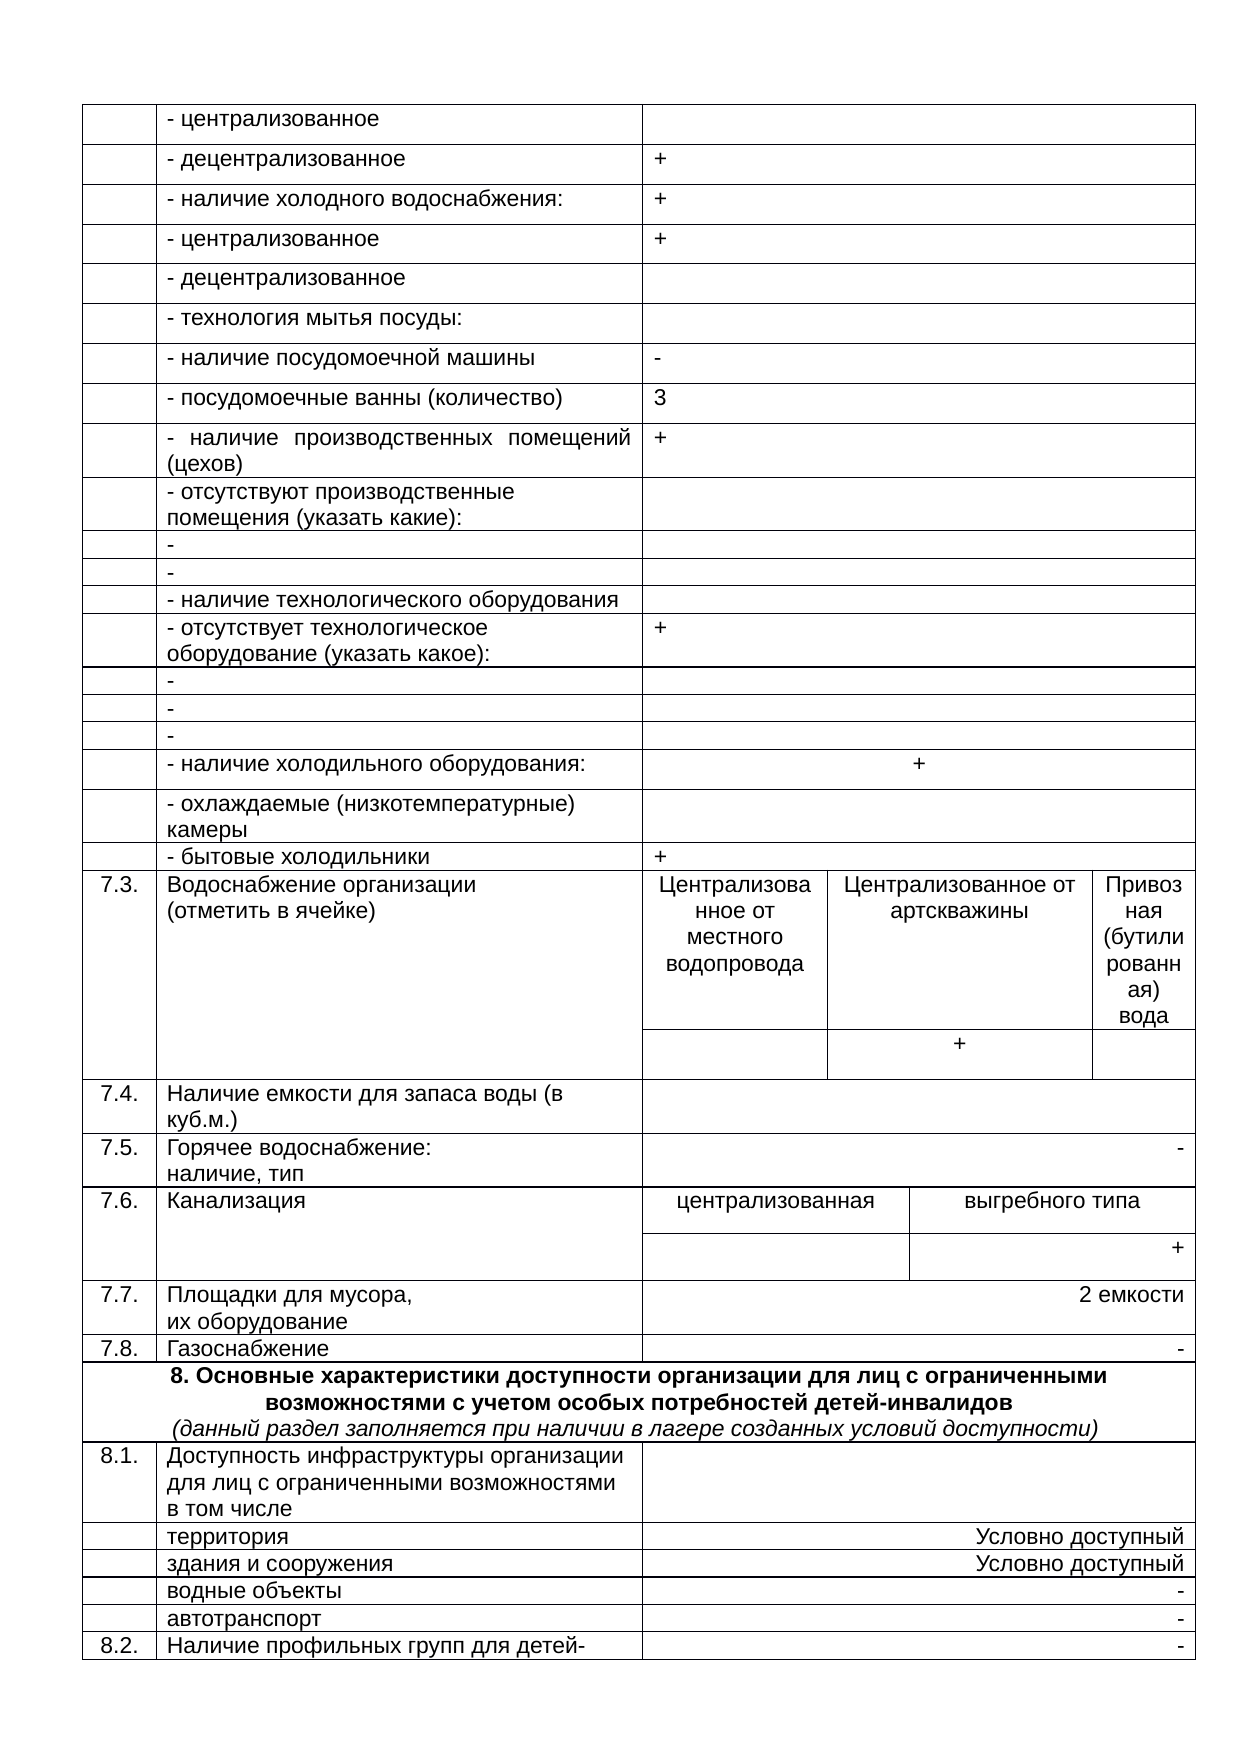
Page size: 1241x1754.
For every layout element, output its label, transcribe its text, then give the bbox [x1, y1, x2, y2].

table_cell водные объекты [157, 1578, 642, 1604]
table_cell [83, 185, 156, 223]
table_cell Газоснабжение [157, 1335, 642, 1361]
table_cell [643, 304, 1195, 343]
table_cell - [157, 559, 642, 585]
table_cell [643, 531, 653, 558]
table_cell [83, 1550, 156, 1576]
table_cell Централизованное от артскважины [828, 871, 1092, 1029]
table_cell - наличие посудомоечной машины [157, 344, 642, 383]
table_cell [83, 145, 156, 183]
table_cell 2 емкости [643, 1281, 1195, 1334]
table_cell 7.4. [83, 1080, 156, 1133]
table_cell [1184, 531, 1195, 558]
table_cell - посудомоечные ванны (количество) [157, 384, 642, 423]
table_cell + [828, 1030, 1092, 1079]
table_cell - [157, 722, 642, 748]
table_cell [83, 614, 156, 666]
table_cell - наличие технологического оборудования [157, 586, 642, 613]
table_cell [83, 304, 156, 343]
table_cell - [643, 1134, 1195, 1186]
table_cell - наличие холодного водоснабжения: [157, 185, 642, 223]
table_cell Канализация [157, 1188, 642, 1280]
table_cell Условно доступный [643, 1523, 1195, 1549]
table_cell [643, 264, 1195, 303]
table_cell - технология мытья посуды: [157, 304, 642, 343]
table_cell Наличие емкости для запаса воды (в куб.м.) [157, 1080, 642, 1133]
table_cell [1184, 586, 1195, 613]
table_cell территория [157, 1523, 642, 1549]
table_cell [643, 668, 653, 694]
table_cell - [157, 668, 642, 694]
table_cell [643, 1030, 827, 1079]
table_cell [643, 105, 1195, 144]
table_cell [83, 225, 156, 263]
table_cell [643, 559, 653, 585]
table_cell + [643, 225, 1195, 263]
table_cell [83, 105, 156, 144]
table_cell [1184, 695, 1195, 721]
table_cell [83, 1578, 156, 1604]
table_cell автотранспорт [157, 1605, 642, 1631]
table_cell Привозная (бутилированная) вода [1093, 871, 1195, 1029]
table_cell [643, 1234, 909, 1280]
table_cell - [157, 531, 642, 558]
table_cell Наличие профильных групп для детей- [157, 1632, 642, 1658]
table_cell - децентрализованное [157, 145, 642, 183]
table_cell Горячее водоснабжение: наличие, тип [157, 1134, 642, 1186]
table_cell Централизованное от местного водопровода [643, 871, 827, 1029]
table_cell - децентрализованное [157, 264, 642, 303]
table_cell + [643, 843, 653, 869]
table_cell [83, 559, 156, 585]
table_cell 8. Основные характеристики доступности организации для лиц с ограниченными возможностями c учетом особых потребностей детей-инвалидов (данный раздел заполняется при наличии в лагере созданных условий доступности) [83, 1363, 1195, 1441]
table_cell - централизованное [157, 225, 642, 263]
table_cell - [643, 1632, 1195, 1658]
table_cell [1184, 668, 1195, 694]
table_cell выгребного типа [910, 1188, 1195, 1233]
table_cell - [643, 1335, 1195, 1361]
table_cell [83, 668, 156, 694]
table_cell централизованная [643, 1188, 909, 1233]
table_cell - отсутствует технологическое оборудование (указать какое): [157, 614, 642, 666]
table_cell [83, 384, 156, 423]
table_cell 7.8. [83, 1335, 156, 1361]
table_cell - централизованное [157, 105, 642, 144]
table_cell Доступность инфраструктуры организации для лиц с ограниченными возможностями в том числе [157, 1443, 642, 1522]
table_cell [643, 1080, 1195, 1133]
table_cell [83, 843, 156, 869]
table_cell 7.6. [83, 1188, 156, 1280]
table_cell 7.7. [83, 1281, 156, 1334]
table_cell [83, 790, 156, 842]
table_cell [643, 695, 653, 721]
table_cell [643, 586, 653, 613]
table_cell [1093, 1030, 1195, 1079]
table_cell [83, 586, 156, 613]
table_cell [1184, 559, 1195, 585]
table_cell + [910, 1234, 1195, 1280]
table_cell [643, 1443, 1195, 1522]
table_cell [83, 722, 156, 748]
table_cell [1184, 722, 1195, 748]
table_cell Площадки для мусора, их оборудование [157, 1281, 642, 1334]
table_cell + [1184, 843, 1195, 869]
table_cell Условно доступный [643, 1550, 1195, 1576]
table_cell [83, 695, 156, 721]
table_cell [83, 750, 156, 788]
table_cell [643, 790, 1195, 842]
table_cell + [643, 614, 1195, 666]
table_cell [643, 722, 653, 748]
table_cell - [157, 695, 642, 721]
table_cell 3 [643, 384, 1195, 423]
table_cell + [643, 185, 1195, 223]
table_cell Водоснабжение организации (отметить в ячейке) [157, 871, 642, 1079]
table_cell - [643, 344, 1195, 383]
table_cell + [643, 424, 1195, 477]
table_cell + [643, 145, 1195, 183]
table_cell - отсутствуют производственные помещения (указать какие): [157, 478, 642, 530]
table_cell [83, 478, 156, 530]
table_cell [643, 478, 1195, 530]
table_cell + [643, 750, 1195, 788]
table_cell 7.3. [83, 871, 156, 1079]
table_cell - [643, 1578, 1195, 1604]
table_cell 8.1. [83, 1443, 156, 1522]
table_cell - охлаждаемые (низкотемпературные) камеры [157, 790, 642, 842]
table_cell 8.2. [83, 1632, 156, 1658]
table_cell [83, 424, 156, 477]
table_cell [83, 1605, 156, 1631]
table_cell - наличие производственных помещений (цехов) [157, 424, 642, 477]
table_cell [83, 264, 156, 303]
table_cell - бытовые холодильники [157, 843, 642, 869]
table_cell - [643, 1605, 1195, 1631]
table_cell - наличие холодильного оборудования: [157, 750, 642, 788]
table_cell [83, 1523, 156, 1549]
table_cell [83, 344, 156, 383]
table_cell [83, 531, 156, 558]
table_cell здания и сооружения [157, 1550, 642, 1576]
table_cell 7.5. [83, 1134, 156, 1186]
